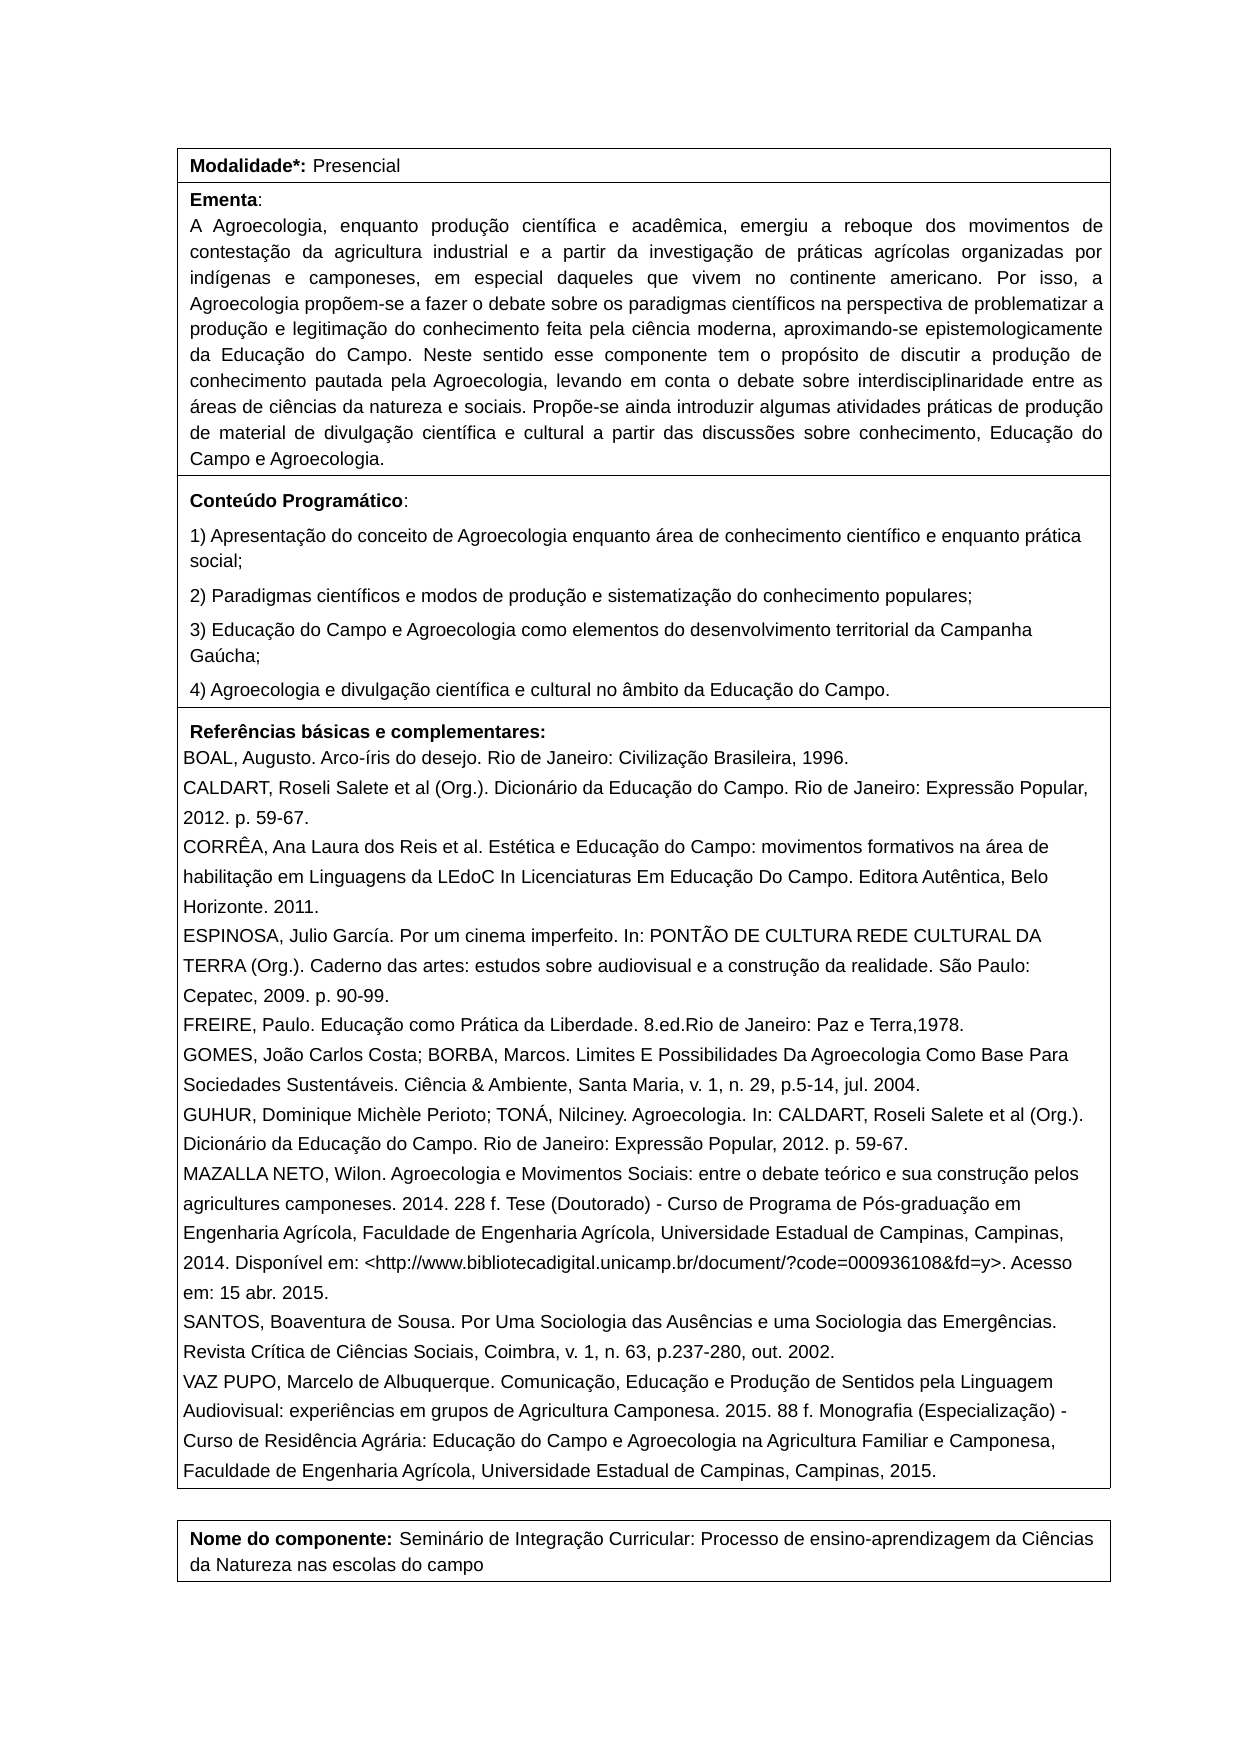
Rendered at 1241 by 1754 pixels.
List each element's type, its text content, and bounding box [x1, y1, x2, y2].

table_cell Referências básicas e complementares: BOAL, Augusto. Arco-íris do desejo. Rio de Janeiro: Civilização Brasileira, 1996. CALDART, Roseli Salete et al (Org.). Dicionário da Educação do Campo. Rio de Janeiro: Expressão Popular, 2012. p. 59-67. CORRÊA, Ana Laura dos Reis et al. Estética e Educação do Campo: movimentos formativos na área de habilitação em Linguagens da LEdoC In Licenciaturas Em Educação Do Campo. Editora Autêntica, Belo Horizonte. 2011. ESPINOSA, Julio García. Por um cinema imperfeito. In: PONTÃO DE CULTURA REDE CULTURAL DA TERRA (Org.). Caderno das artes: estudos sobre audiovisual e a construção da realidade. São Paulo: Cepatec, 2009. p. 90-99. FREIRE, Paulo. Educação como Prática da Liberdade. 8.ed.Rio de Janeiro: Paz e Terra,1978. GOMES, João Carlos Costa; BORBA, Marcos. Limites E Possibilidades Da Agroecologia Como Base Para Sociedades Sustentáveis. Ciência & Ambiente, Santa Maria, v. 1, n. 29, p.5-14, jul. 2004. GUHUR, Dominique Michèle Perioto; TONÁ, Nilciney. Agroecologia. In: CALDART, Roseli Salete et al (Org.). Dicionário da Educação do Campo. Rio de Janeiro: Expressão Popular, 2012. p. 59-67. MAZALLA NETO, Wilon. Agroecologia e Movimentos Sociais: entre o debate teórico e sua construção pelos agricultures camponeses. 2014. 228 f. Tese (Doutorado) - Curso de Programa de Pós-graduação em Engenharia Agrícola, Faculdade de Engenharia Agrícola, Universidade Estadual de Campinas, Campinas, 2014. Disponível em: <http://www.bibliotecadigital.unicamp.br/document/?code=000936108&fd=y>. Acesso em: 15 abr. 2015. SANTOS, Boaventura de Sousa. Por Uma Sociologia das Ausências e uma Sociologia das Emergências. Revista Crítica de Ciências Sociais, Coimbra, v. 1, n. 63, p.237-280, out. 2002. VAZ PUPO, Marcelo de Albuquerque. Comunicação, Educação e Produção de Sentidos pela Linguagem Audiovisual: experiências em grupos de Agricultura Camponesa. 2015. 88 f. Monografia (Especialização) - Curso de Residência Agrária: Educação do Campo e Agroecologia na Agricultura Familiar e Camponesa, Faculdade de Engenharia Agrícola, Universidade Estadual de Campinas, Campinas, 2015. [178, 708, 1110, 1487]
table_cell Conteúdo Programático: 1) Apresentação do conceito de Agroecologia enquanto área de conhecimento científico e enquanto prática social; 2) Paradigmas científicos e modos de produção e sistematização do conhecimento populares; 3) Educação do Campo e Agroecologia como elementos do desenvolvimento territorial da Campanha Gaúcha; 4) Agroecologia e divulgação científica e cultural no âmbito da Educação do Campo. [178, 476, 1110, 706]
table_header Nome do componente: Seminário de Integração Curricular: Processo de ensino-aprendizagem da Ciências da Natureza nas escolas do campo [178, 1521, 1110, 1581]
table_cell Modalidade*: Presencial [178, 149, 1110, 182]
table_cell Ementa: A Agroecologia, enquanto produção científica e acadêmica, emergiu a reboque dos movimentos de contestação da agricultura industrial e a partir da investigação de práticas agrícolas organizadas por indígenas e camponeses, em especial daqueles que vivem no continente americano. Por isso, a Agroecologia propõem-se a fazer o debate sobre os paradigmas científicos na perspectiva de problematizar a produção e legitimação do conhecimento feita pela ciência moderna, aproximando-se epistemologicamente da Educação do Campo. Neste sentido esse componente tem o propósito de discutir a produção de conhecimento pautada pela Agroecologia, levando em conta o debate sobre interdisciplinaridade entre as áreas de ciências da natureza e sociais. Propõe-se ainda introduzir algumas atividades práticas de produção de material de divulgação científica e cultural a partir das discussões sobre conhecimento, Educação do Campo e Agroecologia. [178, 183, 1110, 475]
